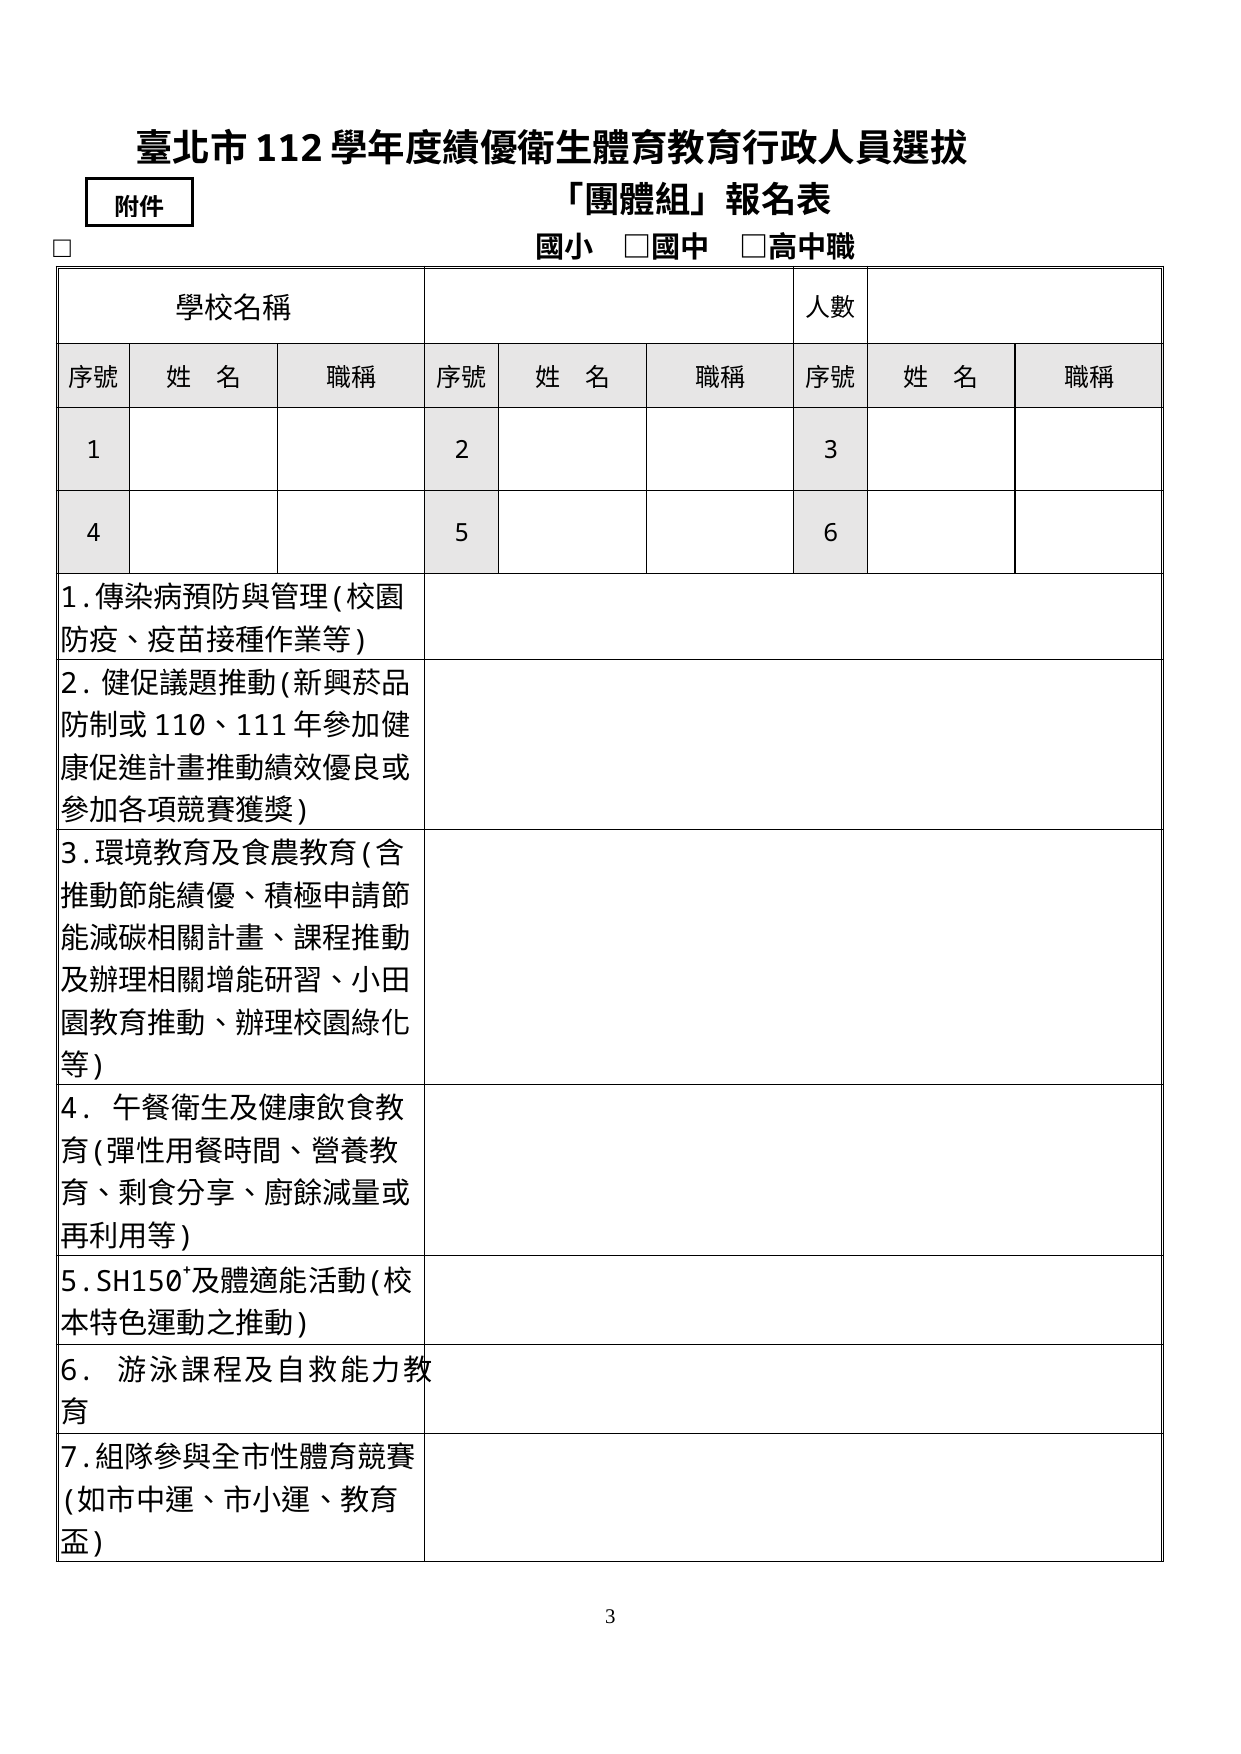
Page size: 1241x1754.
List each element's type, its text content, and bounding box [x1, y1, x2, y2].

text □國小 □國中 □高中職 [39, 223, 1196, 266]
table_cell 職稱 [278, 344, 424, 407]
table_cell [425, 1085, 1161, 1254]
table_cell 2 [425, 408, 498, 490]
table_cell 3 [794, 408, 867, 490]
text 「團體組」報名表 [112, 172, 1196, 223]
table_header [425, 269, 793, 343]
table_cell [130, 491, 277, 573]
table_cell 5 [425, 491, 498, 573]
table_cell 職稱 [1016, 344, 1161, 407]
table_cell [425, 1434, 1161, 1561]
table_cell 6. 游泳課程及自救能力教育 [59, 1345, 424, 1433]
table_cell 6 [794, 491, 867, 573]
table_cell [647, 491, 793, 573]
table_cell [499, 408, 646, 490]
table_cell [425, 830, 1161, 1084]
table_header 學校名稱 [59, 269, 424, 343]
table_header [868, 269, 1161, 343]
table_cell [1016, 408, 1161, 490]
table_cell 2. 健促議題推動(新興菸品防制或110、111年參加健康促進計畫推動績效優良或參加各項競賽獲獎) [59, 660, 424, 829]
text 附件二 [128, 203, 134, 217]
table_cell [1016, 491, 1161, 573]
text 附件二 [103, 187, 176, 217]
table_cell [278, 408, 424, 490]
table_cell 姓 名 [130, 344, 277, 407]
table_cell 職稱 [647, 344, 793, 407]
table_cell 4. 午餐衛生及健康飲食教育(彈性用餐時間、營養教育、剩食分享、廚餘減量或再利用等) [59, 1085, 424, 1254]
table_cell [425, 660, 1161, 829]
table_cell [425, 1345, 1161, 1433]
table_cell [647, 408, 793, 490]
table_cell 7.組隊參與全市性體育競賽(如市中運、市小運、教育盃) [59, 1434, 424, 1561]
table_cell [425, 1256, 1161, 1343]
table_cell [130, 408, 277, 490]
text 臺北市112學年度績優衛生體育教育行政人員選拔 [112, 117, 1196, 172]
table_cell 序號 [794, 344, 867, 407]
table_cell 4 [59, 491, 129, 573]
table_cell [278, 491, 424, 573]
table_cell 5.SH150+及體適能活動(校本特色運動之推動) [59, 1256, 424, 1343]
table_cell 1.傳染病預防與管理(校園防疫、疫苗接種作業等) [59, 574, 424, 658]
table_cell 序號 [425, 344, 498, 407]
table_cell [425, 574, 1161, 658]
table_cell 3.環境教育及食農教育(含推動節能績優、積極申請節能減碳相關計畫、課程推動及辦理相關增能研習、小田園教育推動、辦理校園綠化等) [59, 830, 424, 1084]
table_cell [868, 491, 1014, 573]
table_cell 姓 名 [868, 344, 1014, 407]
table_cell 序號 [59, 344, 129, 407]
table_cell [868, 408, 1014, 490]
table_header 人數 [794, 269, 867, 343]
table_cell 1 [59, 408, 129, 490]
text 附件二 [118, 199, 125, 217]
table_cell [499, 491, 646, 573]
table_cell 姓 名 [499, 344, 646, 407]
